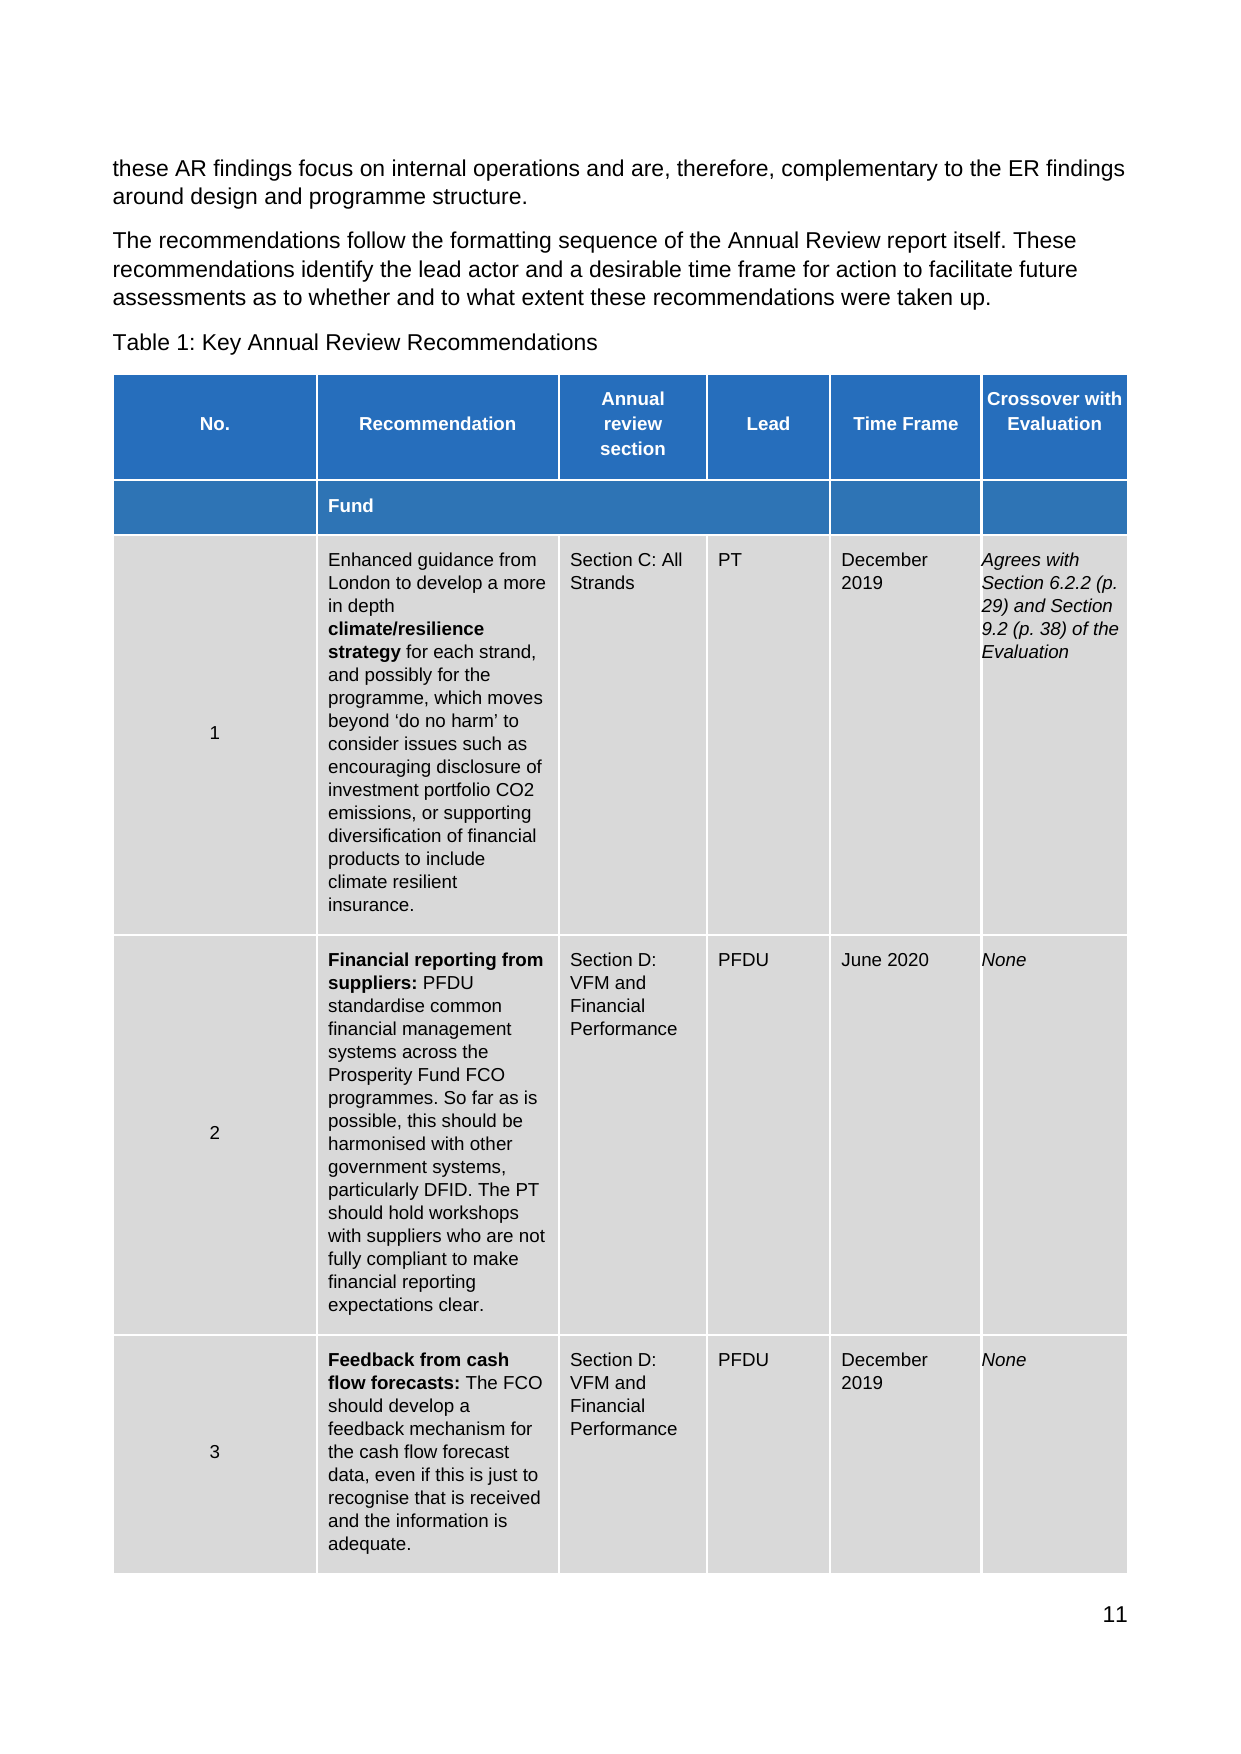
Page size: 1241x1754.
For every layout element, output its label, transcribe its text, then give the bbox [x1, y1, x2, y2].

table_cell 2 [114, 936, 316, 1334]
table_cell PFDU [708, 1336, 829, 1573]
table_cell Feedback from cash flow forecasts: The FCO should develop a feedback mechanism for the cash flow forecast data, even if this is just to recognise that is received and the information is adequate. [318, 1336, 558, 1573]
table_cell December 2019 [831, 536, 980, 934]
table_cell Section D: VFM and Financial Performance [560, 936, 706, 1334]
table_header Lead [708, 375, 829, 479]
table_cell Agrees with Section 6.2.2 (p. 29) and Section 9.2 (p. 38) of the Evaluation [983, 536, 1127, 934]
table_cell 3 [114, 1336, 316, 1573]
table_header Annual review section [560, 375, 706, 479]
table_cell Fund [318, 481, 829, 534]
table_cell June 2020 [831, 936, 980, 1334]
table_cell Section C: All Strands [560, 536, 706, 934]
table_cell PFDU [708, 936, 829, 1334]
text Table 1: Key Annual Review Recommendations [112, 328, 1128, 355]
table_cell None [983, 936, 1127, 1334]
table_cell Section D: VFM and Financial Performance [560, 1336, 706, 1573]
table_cell Financial reporting from suppliers: PFDU standardise common financial management systems across the Prosperity Fund FCO programmes. So far as is possible, this should be harmonised with other government systems, particularly DFID. The PT should hold workshops with suppliers who are not fully compliant to make financial reporting expectations clear. [318, 936, 558, 1334]
table_header Time Frame [831, 375, 980, 479]
table_cell [114, 481, 316, 534]
table_cell None [983, 1336, 1127, 1573]
table_cell December 2019 [831, 1336, 980, 1573]
text The recommendations follow the formatting sequence of the Annual Review report itself. These recommendations identify the lead actor and a desirable time frame for action to facilitate future assessments as to whether and to what extent these recommendations were taken up. [112, 227, 1128, 310]
table_header Recommendation [318, 375, 558, 479]
table_cell [831, 481, 980, 534]
table_header No. [114, 375, 316, 479]
table_cell Enhanced guidance from London to develop a more in depth climate/resilience strategy for each strand, and possibly for the programme, which moves beyond ‘do no harm’ to consider issues such as encouraging disclosure of investment portfolio CO2 emissions, or supporting diversification of financial products to include climate resilient insurance. [318, 536, 558, 934]
table_cell [983, 481, 1127, 534]
table_cell PT [708, 536, 829, 934]
text these AR findings focus on internal operations and are, therefore, complementary to the ER findings around design and programme structure. [112, 154, 1128, 209]
table_cell 1 [114, 536, 316, 934]
table_header Crossover with Evaluation [983, 375, 1127, 479]
